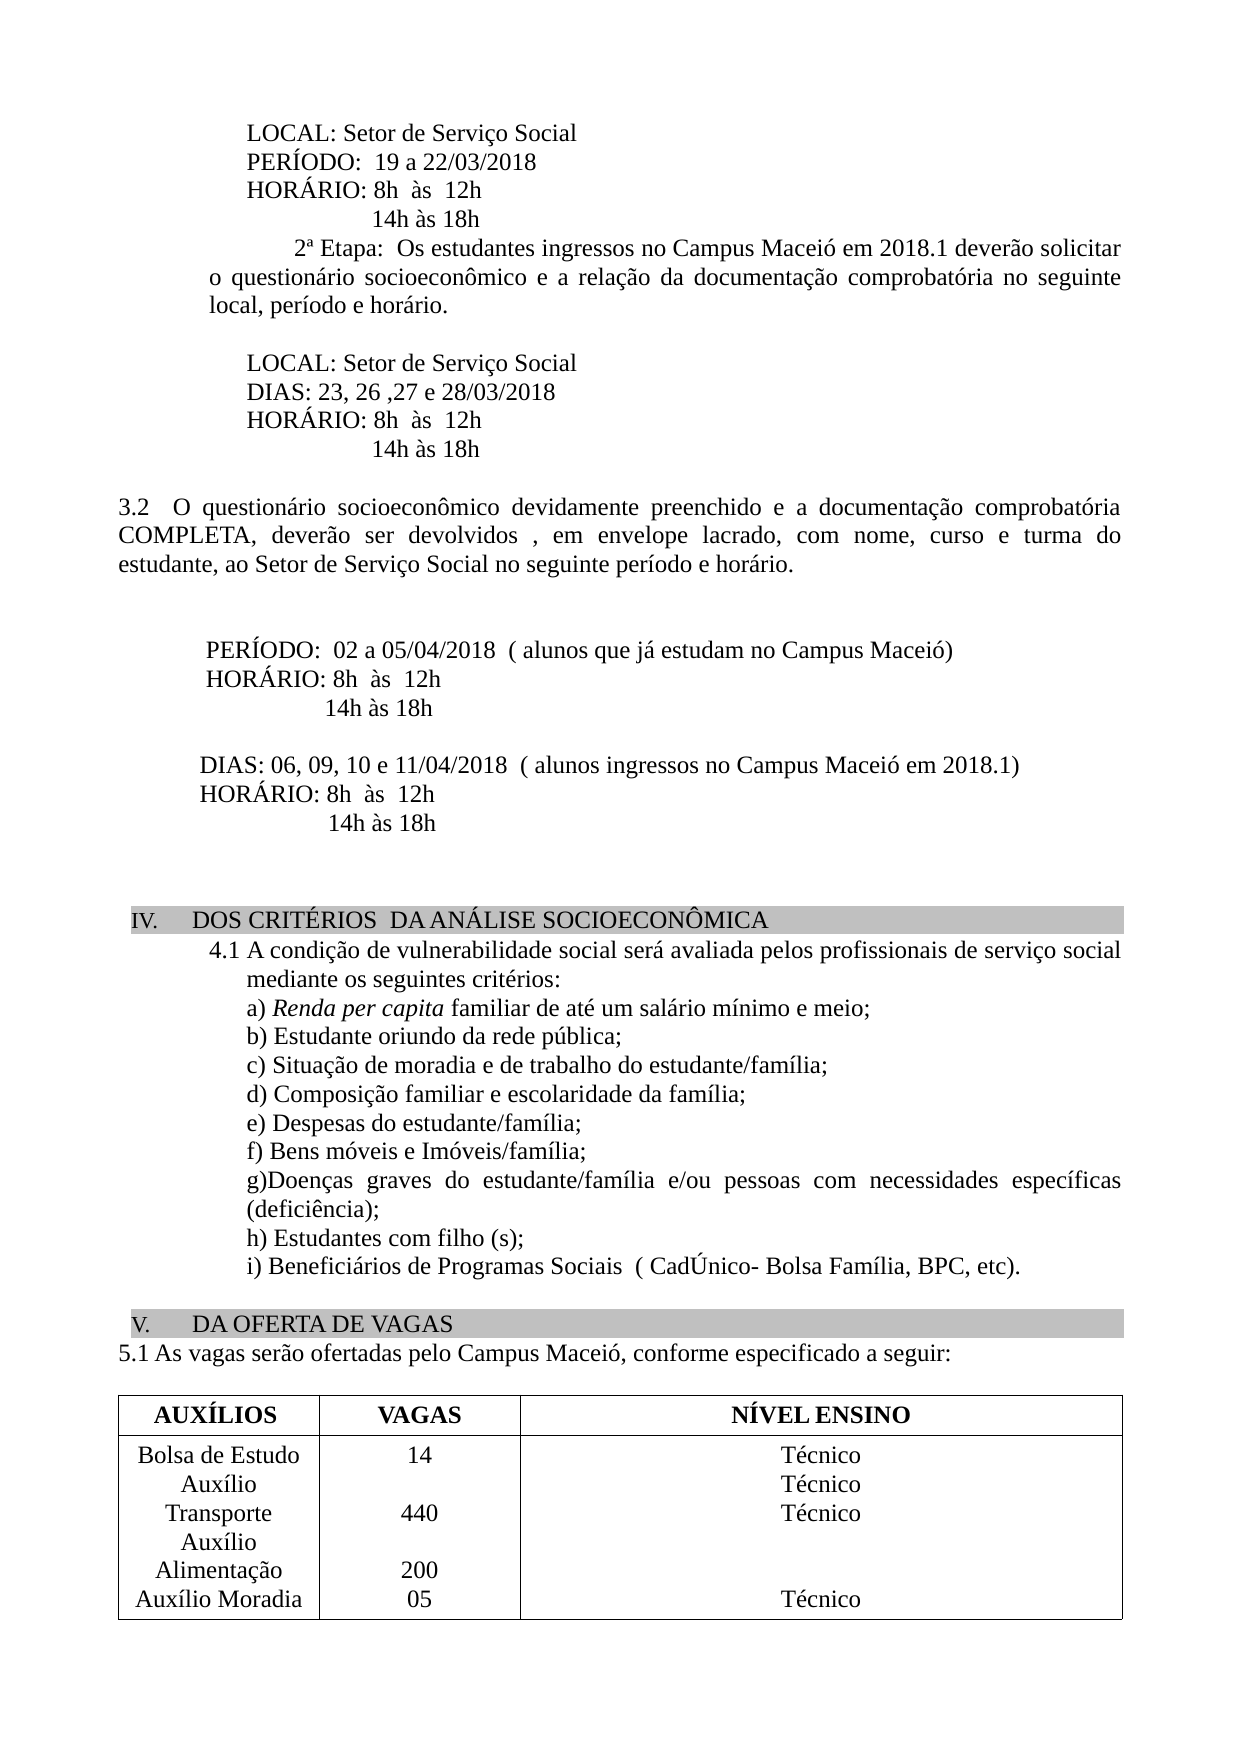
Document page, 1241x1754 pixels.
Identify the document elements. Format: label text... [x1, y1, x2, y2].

list LOCAL: Setor de Serviço Social [209, 348, 1122, 377]
list e) Despesas do estudante/família; [209, 1108, 1122, 1136]
text HORÁRIO: 8h às 12h [118, 664, 1122, 693]
text 2ª Etapa: Os estudantes ingressos no Campus Maceió em 2018.1 deverão solicitar o questionário socioeconômico e a relação da documentação comprobatória no seguinte local, período e horário. [209, 233, 1122, 319]
table_header NÍVEL ENSINO [521, 1396, 1122, 1435]
list DIAS: 23, 26 ,27 e 28/03/2018 [209, 377, 1122, 406]
list b) Estudante oriundo da rede pública; [209, 1021, 1122, 1050]
text DIAS: 06, 09, 10 e 11/04/2018 ( alunos ingressos no Campus Maceió em 2018.1) [118, 751, 1122, 779]
list f) Bens móveis e Imóveis/família; [209, 1136, 1122, 1165]
list g)Doenças graves do estudante/família e/ou pessoas com necessidades específicas (deficiência); [209, 1165, 1122, 1223]
table_cell 14 440 200 05 [320, 1436, 520, 1619]
text HORÁRIO: 8h às 12h [118, 779, 1122, 808]
text 14h às 18h [118, 693, 1122, 722]
list i) Beneficiários de Programas Sociais ( CadÚnico- Bolsa Família, BPC, etc). [209, 1251, 1122, 1280]
list d) Composição familiar e escolaridade da família; [209, 1079, 1122, 1108]
table_cell Técnico Técnico Técnico Técnico [521, 1436, 1122, 1619]
text 14h às 18h [209, 808, 1122, 837]
table_header AUXÍLIOS [119, 1396, 319, 1435]
list LOCAL: Setor de Serviço Social [209, 118, 1122, 147]
list HORÁRIO: 8h às 12h [209, 406, 1122, 434]
list 14h às 18h [209, 204, 1122, 233]
list A condição de vulnerabilidade social será avaliada pelos profissionais de serviço social mediante os seguintes critérios: [209, 935, 1122, 993]
list DOS CRITÉRIOS DA ANÁLISE SOCIOECONÔMICA [131, 906, 1124, 934]
text PERÍODO: 02 a 05/04/2018 ( alunos que já estudam no Campus Maceió) [118, 636, 1122, 664]
list DA OFERTA DE VAGAS [131, 1309, 1124, 1338]
text 3.2 O questionário socioeconômico devidamente preenchido e a documentação comprobatória COMPLETA, deverão ser devolvidos , em envelope lacrado, com nome, curso e turma do estudante, ao Setor de Serviço Social no seguinte período e horário. [118, 492, 1122, 578]
table_cell Bolsa de Estudo Auxílio Transporte Auxílio Alimentação Auxílio Moradia [119, 1436, 319, 1619]
list c) Situação de moradia e de trabalho do estudante/família; [209, 1050, 1122, 1079]
list 14h às 18h [209, 434, 1122, 463]
list h) Estudantes com filho (s); [209, 1223, 1122, 1251]
text 5.1 As vagas serão ofertadas pelo Campus Maceió, conforme especificado a seguir: [118, 1338, 1122, 1367]
list PERÍODO: 19 a 22/03/2018 [209, 147, 1122, 176]
table_header VAGAS [320, 1396, 520, 1435]
list HORÁRIO: 8h às 12h [209, 176, 1122, 204]
list a) Renda per capita familiar de até um salário mínimo e meio; [209, 993, 1122, 1021]
